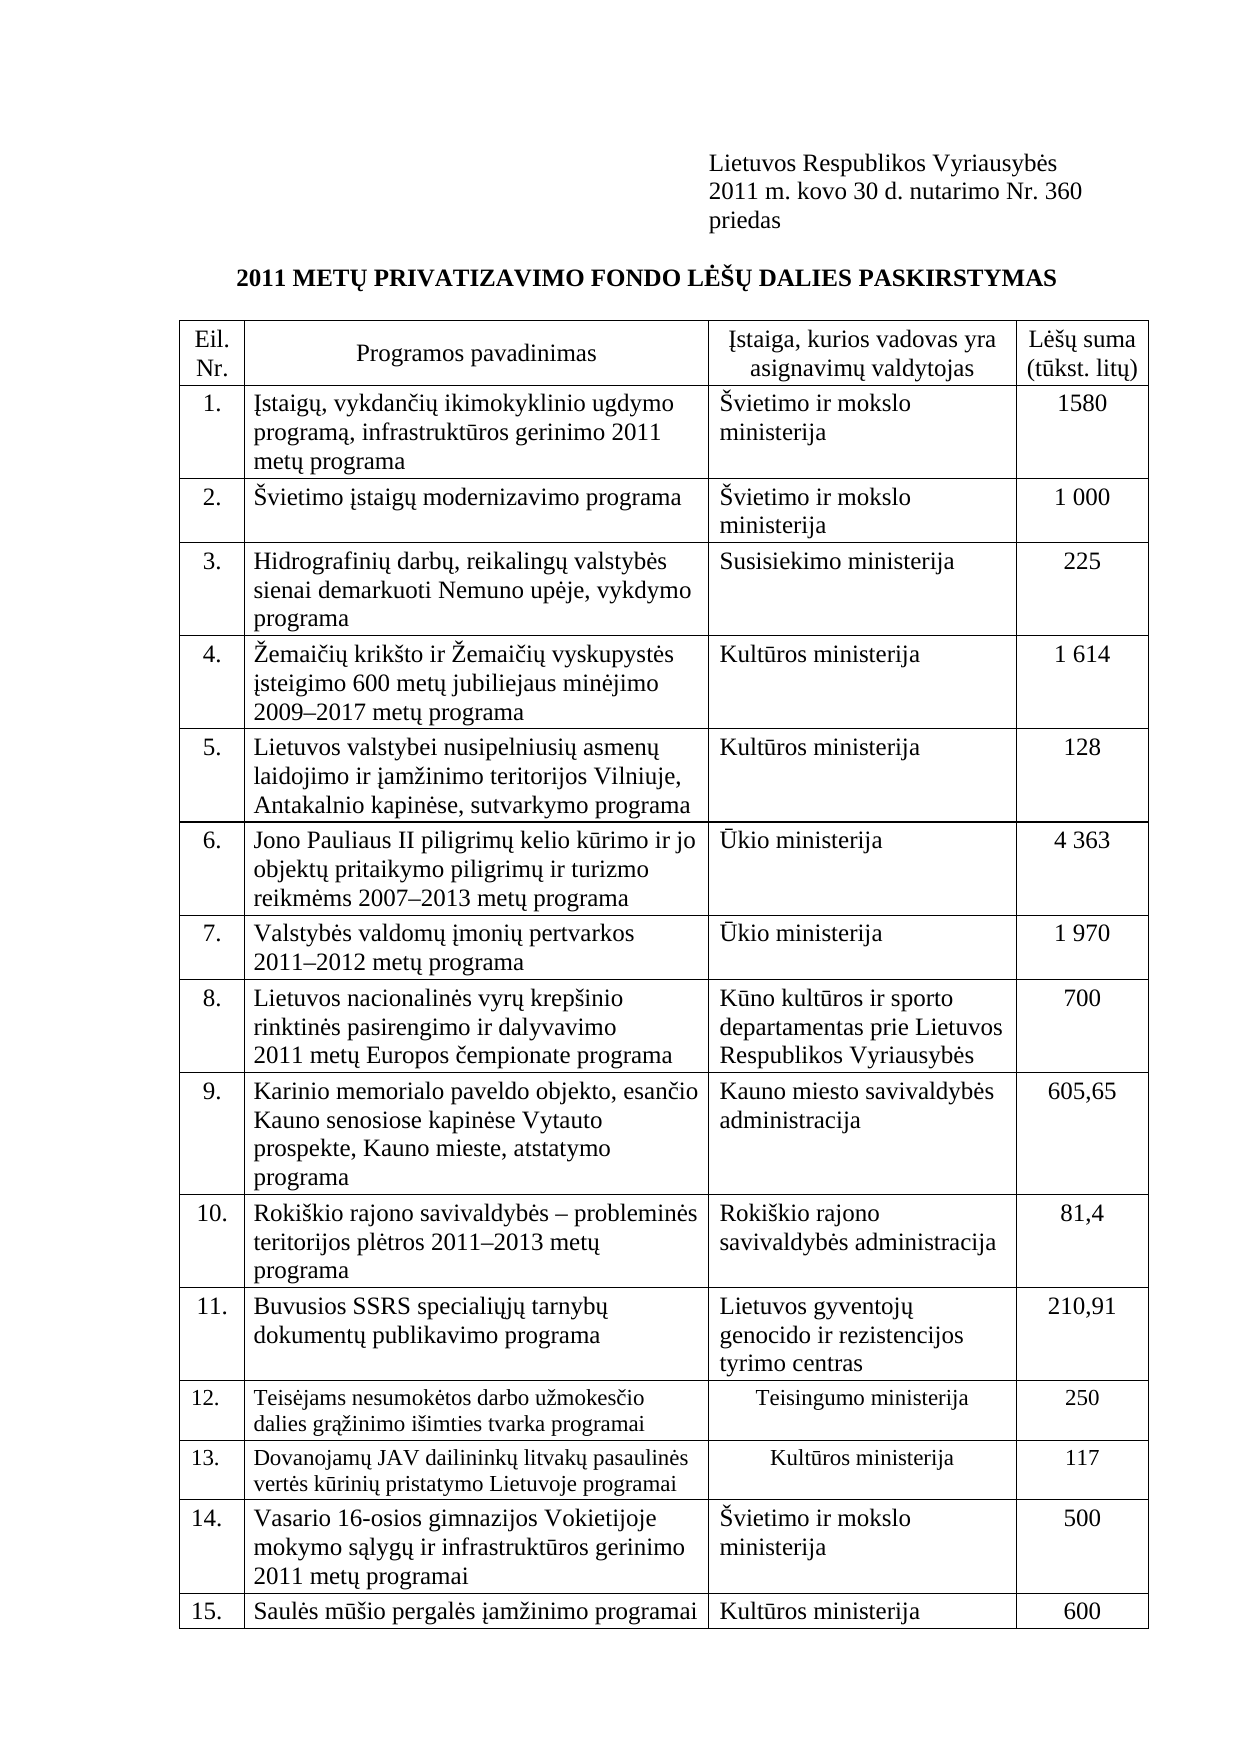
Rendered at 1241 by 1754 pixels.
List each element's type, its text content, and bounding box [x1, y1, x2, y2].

table_cell Hidrografinių darbų, reikalingų valstybės sienai demarkuoti Nemuno upėje, vykdymo programa [245, 543, 708, 635]
table_cell Teisingumo ministerija [709, 1381, 1016, 1440]
table_cell 6. [180, 823, 244, 914]
table_cell Kultūros ministerija [709, 1441, 1016, 1499]
table_cell 5. [180, 729, 244, 821]
table_cell Lietuvos valstybei nusipelniusių asmenų laidojimo ir įamžinimo teritorijos Vilniuje, Antakalnio kapinėse, sutvarkymo programa [245, 729, 708, 821]
table_cell Dovanojamų JAV dailininkų litvakų pasaulinės vertės kūrinių pristatymo Lietuvoje programai [245, 1441, 708, 1499]
table_cell 600 [1017, 1594, 1148, 1628]
table_cell 1 970 [1017, 916, 1148, 979]
table_cell Valstybės valdomų įmonių pertvarkos 2011–2012 metų programa [245, 916, 708, 979]
table_cell 210,91 [1017, 1288, 1148, 1380]
table_cell Kultūros ministerija [709, 1594, 1016, 1628]
text priedas [177, 205, 1122, 234]
table_cell Įstaigų, vykdančių ikimokyklinio ugdymo programą, infrastruktūros gerinimo 2011 metų programa [245, 386, 708, 478]
table_cell 4 363 [1017, 823, 1148, 914]
table_cell Saulės mūšio pergalės įamžinimo programai [245, 1594, 708, 1628]
table_cell 13. [180, 1441, 244, 1499]
table_cell 9. [180, 1073, 244, 1194]
table_cell Žemaičių krikšto ir Žemaičių vyskupystės įsteigimo 600 metų jubiliejaus minėjimo 2009–2017 metų programa [245, 636, 708, 728]
table_cell Kultūros ministerija [709, 636, 1016, 728]
table_cell Vasario 16-osios gimnazijos Vokietijoje mokymo sąlygų ir infrastruktūros gerinimo 2011 metų programai [245, 1500, 708, 1592]
table_cell 1 614 [1017, 636, 1148, 728]
table_cell 11. [180, 1288, 244, 1380]
table_cell Rokiškio rajono savivaldybės administracija [709, 1195, 1016, 1287]
table_cell Švietimo ir mokslo ministerija [709, 1500, 1016, 1592]
table_cell 1 000 [1017, 479, 1148, 542]
table_header Eil. Nr. [180, 321, 244, 384]
table_cell Švietimo ir mokslo ministerija [709, 386, 1016, 478]
table_cell 1. [180, 386, 244, 478]
table_cell Kultūros ministerija [709, 729, 1016, 821]
table_cell Jono Pauliaus II piligrimų kelio kūrimo ir jo objektų pritaikymo piligrimų ir turizmo reikmėms 2007–2013 metų programa [245, 823, 708, 914]
table_cell 8. [180, 980, 244, 1072]
table_cell Lietuvos gyventojų genocido ir rezistencijos tyrimo centras [709, 1288, 1016, 1380]
table_cell Kauno miesto savivaldybės administracija [709, 1073, 1016, 1194]
table_cell 250 [1017, 1381, 1148, 1440]
table_cell 15. [180, 1594, 244, 1628]
table_cell 2. [180, 479, 244, 542]
table_cell 81,4 [1017, 1195, 1148, 1287]
table_cell 14. [180, 1500, 244, 1592]
table_cell Karinio memorialo paveldo objekto, esančio Kauno senosiose kapinėse Vytauto prospekte, Kauno mieste, atstatymo programa [245, 1073, 708, 1194]
table_cell 500 [1017, 1500, 1148, 1592]
table_cell Kūno kultūros ir sporto departamentas prie Lietuvos Respublikos Vyriausybės [709, 980, 1016, 1072]
text Lietuvos Respublikos Vyriausybės [177, 148, 1122, 176]
table_cell Lietuvos nacionalinės vyrų krepšinio rinktinės pasirengimo ir dalyvavimo 2011 metų Europos čempionate programa [245, 980, 708, 1072]
table_header Lėšų suma (tūkst. litų) [1017, 321, 1148, 384]
table_cell 3. [180, 543, 244, 635]
table_cell 700 [1017, 980, 1148, 1072]
table_cell 605,65 [1017, 1073, 1148, 1194]
table_header Įstaiga, kurios vadovas yra asignavimų valdytojas [709, 321, 1016, 384]
text 2011 m. kovo 30 d. nutarimo Nr. 360 [177, 176, 1122, 205]
table_cell 12. [180, 1381, 244, 1440]
table_cell Ūkio ministerija [709, 823, 1016, 914]
table_cell 4. [180, 636, 244, 728]
table_cell 7. [180, 916, 244, 979]
table_cell 10. [180, 1195, 244, 1287]
table_cell Teisėjams nesumokėtos darbo užmokesčio dalies grąžinimo išimties tvarka programai [245, 1381, 708, 1440]
table_cell Buvusios SSRS specialiųjų tarnybų dokumentų publikavimo programa [245, 1288, 708, 1380]
table_cell 1580 [1017, 386, 1148, 478]
table_cell 117 [1017, 1441, 1148, 1499]
table_cell Švietimo ir mokslo ministerija [709, 479, 1016, 542]
table_cell Ūkio ministerija [709, 916, 1016, 979]
table_cell Švietimo įstaigų modernizavimo programa [245, 479, 708, 542]
table_header Programos pavadinimas [245, 321, 708, 384]
table_cell Rokiškio rajono savivaldybės – probleminės teritorijos plėtros 2011–2013 metų programa [245, 1195, 708, 1287]
table_cell 225 [1017, 543, 1148, 635]
table_cell Susisiekimo ministerija [709, 543, 1016, 635]
table_cell 128 [1017, 729, 1148, 821]
text 2011 METŲ PRIVATIZAVIMO FONDO LĖŠŲ DALIES PASKIRSTYMAS [177, 263, 1122, 291]
